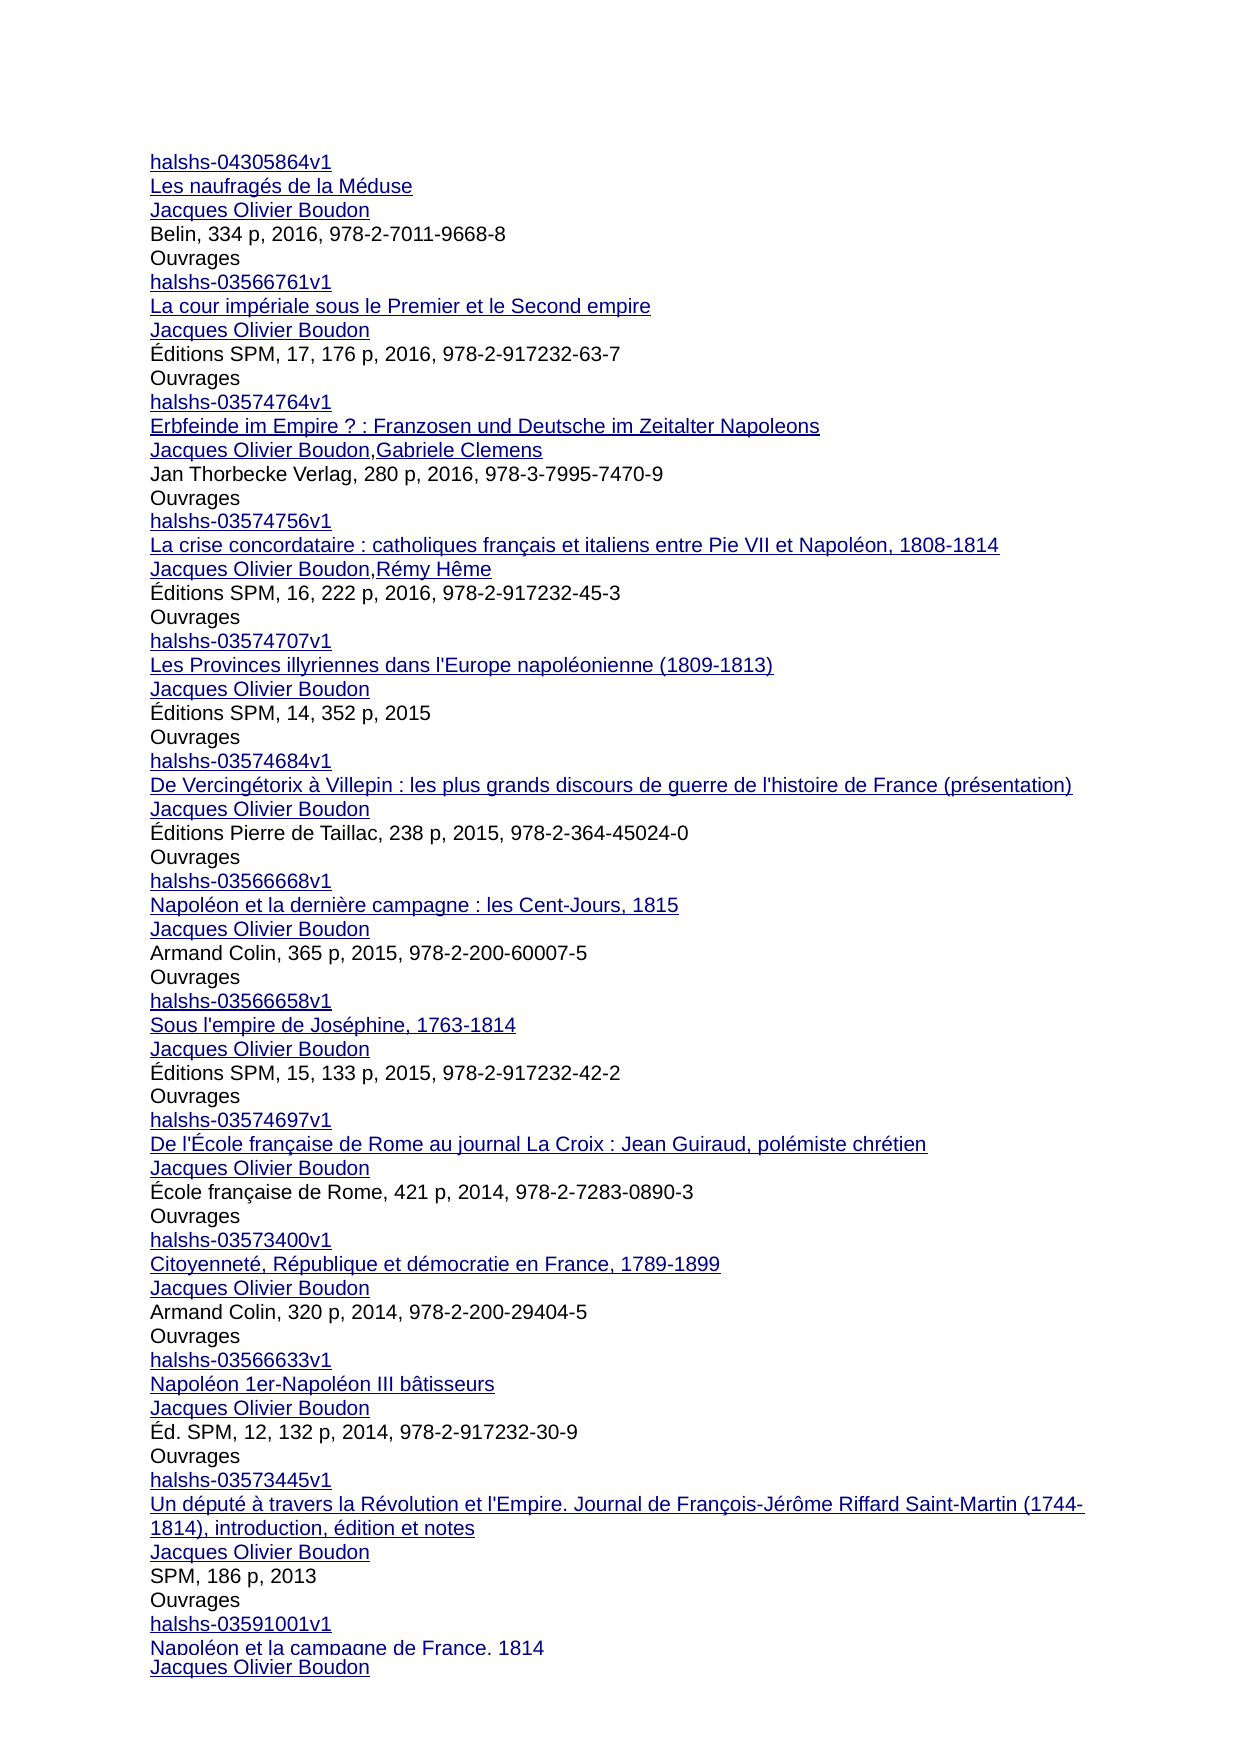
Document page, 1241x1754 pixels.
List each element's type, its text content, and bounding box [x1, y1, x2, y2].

table_cell Napoléon 1er-Napoléon III bâtisseurs Jacques Olivier Boudon Éd. SPM, 12, 132 p, 2014, 978-2-917232-30-9 Ouvrages halshs-03573445v1 [150, 1372, 1090, 1492]
table_cell La cour impériale sous le Premier et le Second empire Jacques Olivier Boudon Éditions SPM, 17, 176 p, 2016, 978-2-917232-63-7 Ouvrages halshs-03574764v1 [150, 294, 1090, 413]
table_cell Les Provinces illyriennes dans l'Europe napoléonienne (1809-1813) Jacques Olivier Boudon Éditions SPM, 14, 352 p, 2015 Ouvrages halshs-03574684v1 [150, 653, 1090, 773]
table_cell Erbfeinde im Empire ? : Franzosen und Deutsche im Zeitalter Napoleons Jacques Olivier Boudon,Gabriele Clemens Jan Thorbecke Verlag, 280 p, 2016, 978-3-7995-7470-9 Ouvrages halshs-03574756v1 [150, 414, 1090, 533]
table_cell Citoyenneté, République et démocratie en France, 1789-1899 Jacques Olivier Boudon Armand Colin, 320 p, 2014, 978-2-200-29404-5 Ouvrages halshs-03566633v1 [150, 1252, 1090, 1372]
table_cell Un député à travers la Révolution et l'Empire. Journal de François-Jérôme Riffard Saint-Martin (1744-1814), introduction, édition et notes Jacques Olivier Boudon SPM, 186 p, 2013 Ouvrages halshs-03591001v1 [150, 1492, 1090, 1635]
table_cell Sous l'empire de Joséphine, 1763-1814 Jacques Olivier Boudon Éditions SPM, 15, 133 p, 2015, 978-2-917232-42-2 Ouvrages halshs-03574697v1 [150, 1013, 1090, 1132]
table_cell La crise concordataire : catholiques français et italiens entre Pie VII et Napoléon, 1808-1814 Jacques Olivier Boudon,Rémy Hême Éditions SPM, 16, 222 p, 2016, 978-2-917232-45-3 Ouvrages halshs-03574707v1 [150, 533, 1090, 653]
table_cell Napoléon et la campagne de France, 1814 Jacques Olivier Boudon [150, 1635, 1090, 1679]
table_cell halshs-04305864v1 [150, 150, 1090, 174]
table_cell Les naufragés de la Méduse Jacques Olivier Boudon Belin, 334 p, 2016, 978-2-7011-9668-8 Ouvrages halshs-03566761v1 [150, 174, 1090, 294]
table_cell De Vercingétorix à Villepin : les plus grands discours de guerre de l'histoire de France (présentation) Jacques Olivier Boudon Éditions Pierre de Taillac, 238 p, 2015, 978-2-364-45024-0 Ouvrages halshs-03566668v1 [150, 773, 1090, 893]
table_cell Napoléon et la dernière campagne : les Cent-Jours, 1815 Jacques Olivier Boudon Armand Colin, 365 p, 2015, 978-2-200-60007-5 Ouvrages halshs-03566658v1 [150, 893, 1090, 1012]
table_cell De l'École française de Rome au journal La Croix : Jean Guiraud, polémiste chrétien Jacques Olivier Boudon École française de Rome, 421 p, 2014, 978-2-7283-0890-3 Ouvrages halshs-03573400v1 [150, 1132, 1090, 1252]
